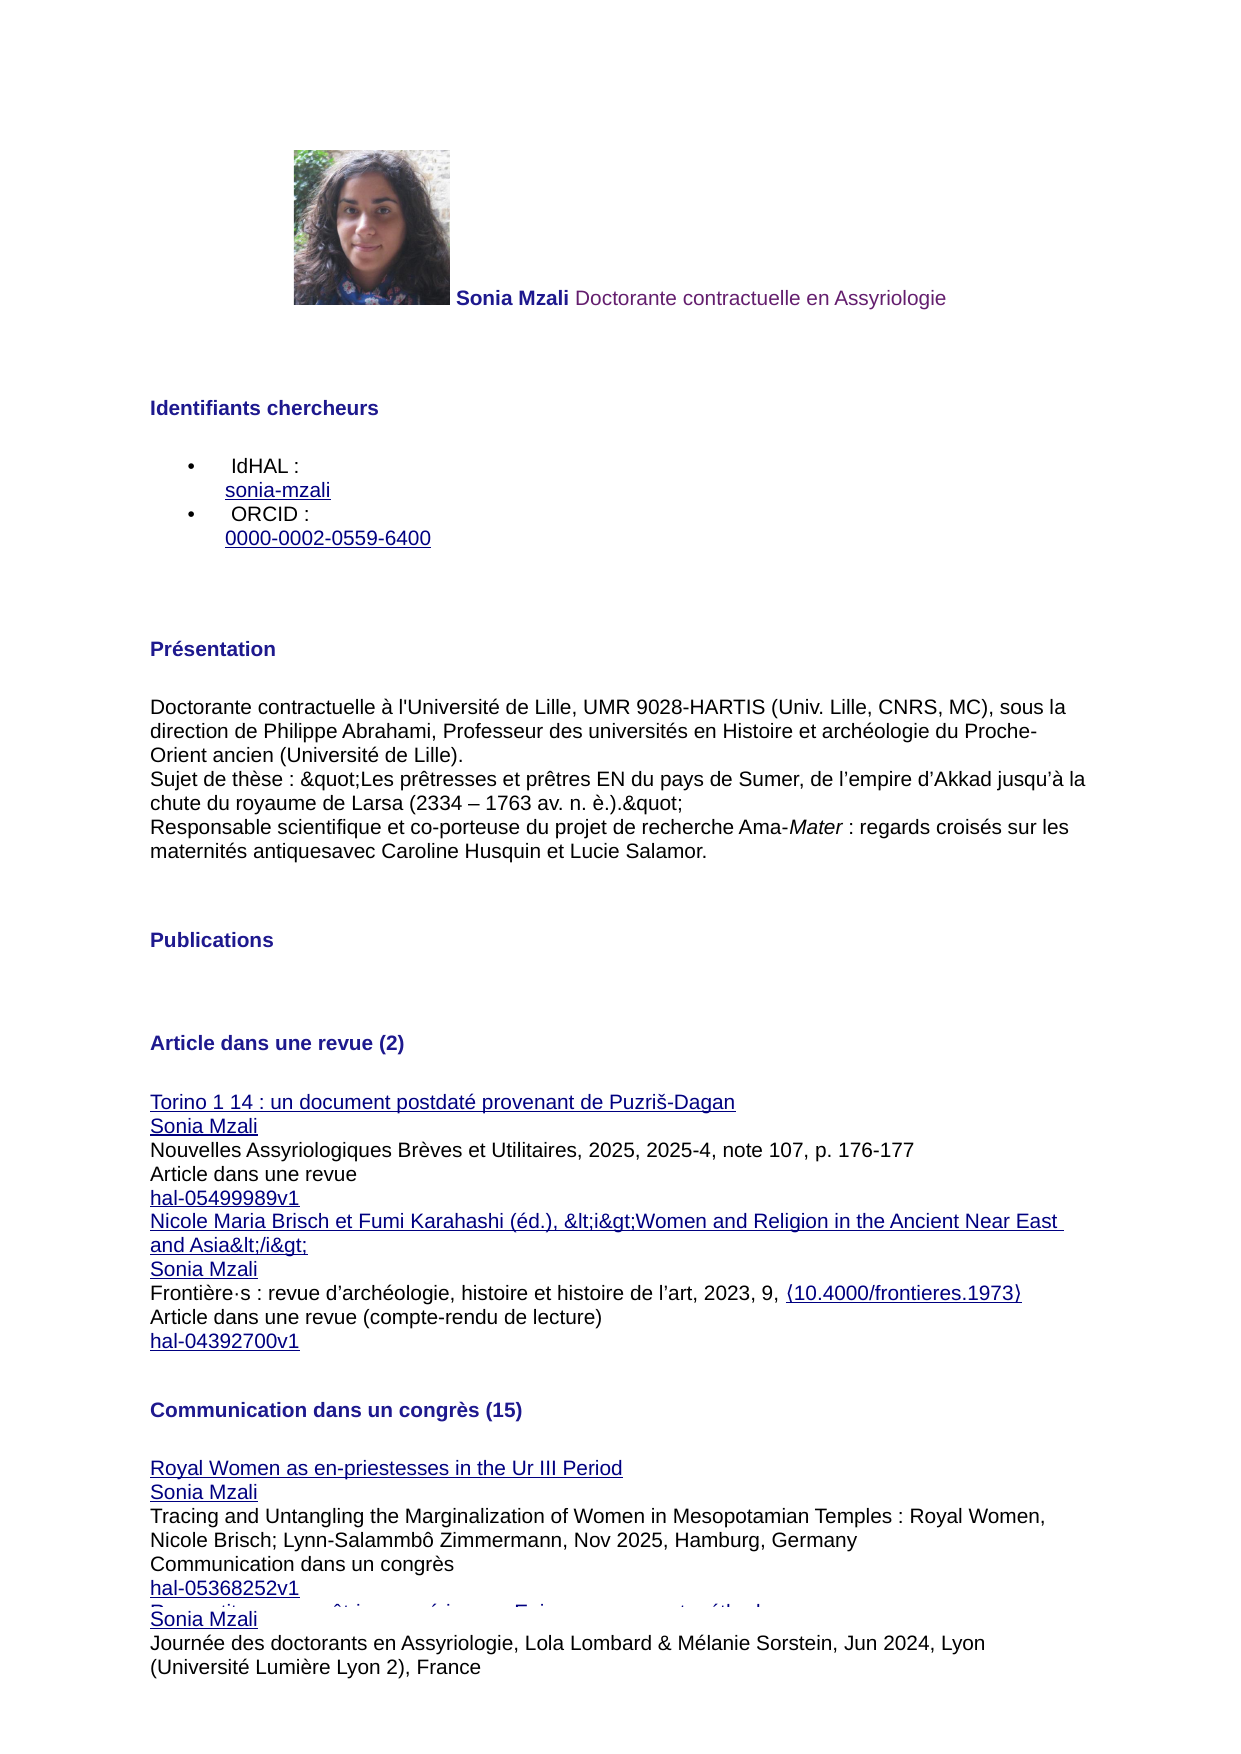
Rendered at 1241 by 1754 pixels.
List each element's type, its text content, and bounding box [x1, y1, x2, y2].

list 0000-0002-0559-6400 [187, 526, 1090, 550]
subtitle Présentation [150, 636, 1090, 660]
text Sujet de thèse : &quot;Les prêtresses et prêtres EN du pays de Sumer, de l’empire d’Akkad jusqu’à la chute du royaume de Larsa (2334 – 1763 av. n. è.).&quot; [150, 767, 1090, 814]
text Responsable scientifique et co-porteuse du projet de recherche Ama-Mater : regards croisés sur les maternités antiquesavec Caroline Husquin et Lucie Salamor. [150, 814, 1090, 862]
picture [293, 150, 450, 305]
table_header Royal Women as en-priestesses in the Ur III Period Sonia Mzali Tracing and Untangling the Marginalization of Women in Mesopotamian Temples : Royal Women, Nicole Brisch; Lynn-Salammbô Zimmermann, Nov 2025, Hamburg, Germany Communication dans un congrès hal-05368252v1 [150, 1456, 1090, 1600]
subtitle Sonia Mzali Doctorante contractuelle en Assyriologie [150, 150, 1090, 309]
table_cell Reconstituer une prêtrise sumérienne : Enjeux, sources et méthode Sonia Mzali Journée des doctorants en Assyriologie, Lola Lombard & Mélanie Sorstein, Jun 2024, Lyon (Université Lumière Lyon 2), France Communication dans un congrès hal-04622141v1 [150, 1600, 1090, 1679]
table_header Torino 1 14 : un document postdaté provenant de Puzriš-Dagan Sonia Mzali Nouvelles Assyriologiques Brèves et Utilitaires, 2025, 2025-4, note 107, p. 176-177 Article dans une revue hal-05499989v1 [150, 1090, 1090, 1209]
text Doctorante contractuelle à l'Université de Lille, UMR 9028-HARTIS (Univ. Lille, CNRS, MC), sous la direction de Philippe Abrahami, Professeur des universités en Histoire et archéologie du Proche-Orient ancien (Université de Lille). [150, 695, 1090, 767]
list IdHAL : [187, 454, 1090, 478]
list ORCID : [187, 502, 1090, 526]
table_cell Nicole Maria Brisch et Fumi Karahashi (éd.), &lt;i&gt;Women and Religion in the Ancient Near East and Asia&lt;/i&gt; Sonia Mzali Frontière·s : revue d’archéologie, histoire et histoire de l’art, 2023, 9, ⟨10.4000/frontieres.1973⟩ Article dans une revue (compte-rendu de lecture) hal-04392700v1 [150, 1209, 1090, 1353]
subtitle Publications [150, 928, 1090, 952]
subtitle Identifiants chercheurs [150, 396, 1090, 420]
subtitle Article dans une revue (2) [150, 1031, 1090, 1055]
subtitle Communication dans un congrès (15) [150, 1398, 1090, 1422]
list sonia-mzali [187, 478, 1090, 502]
